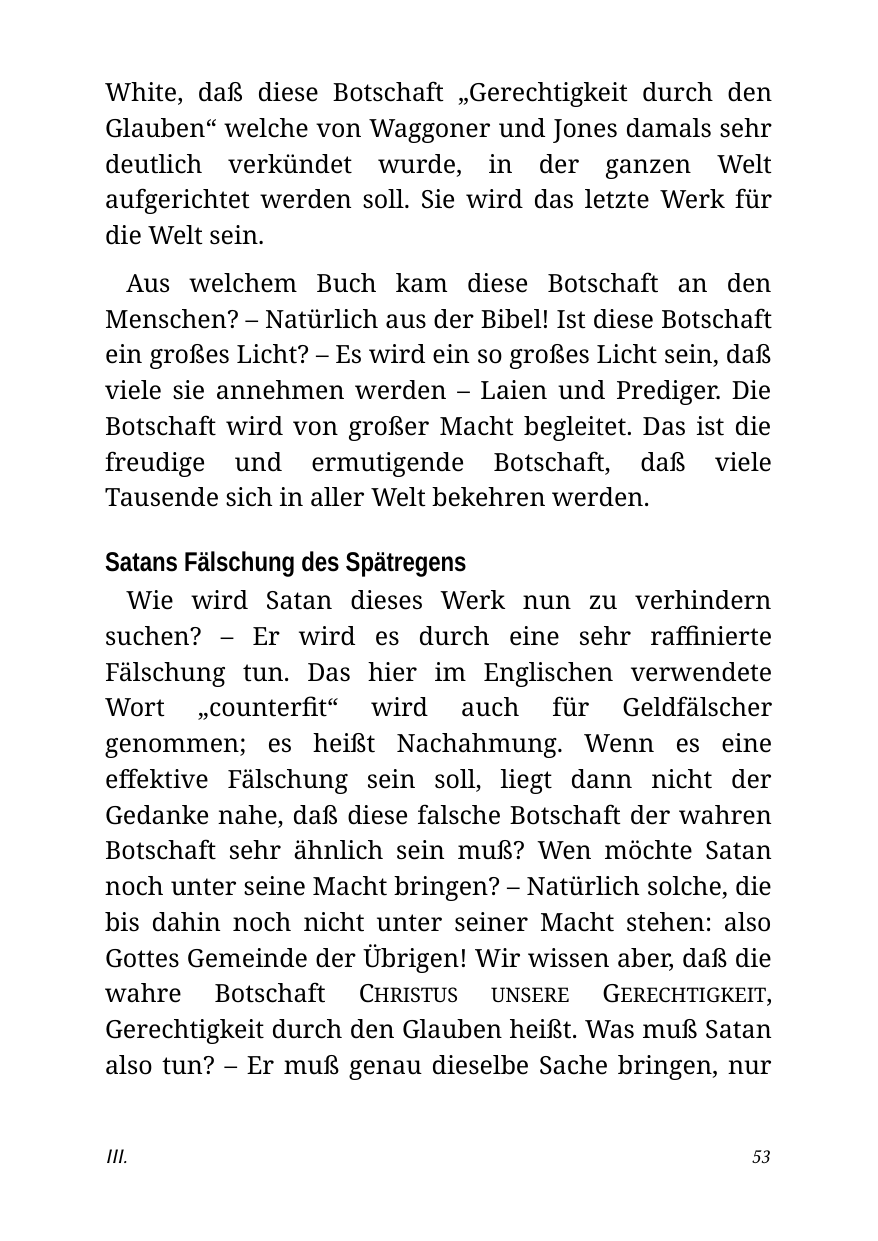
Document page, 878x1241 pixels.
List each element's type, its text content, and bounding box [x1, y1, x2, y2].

text Wie wird Satan dieses Werk nun zu verhindern suchen? – Er wird es durch eine sehr raffinierte Fälschung tun. Das hier im Englischen verwendete Wort „counterfit“ wird auch für Geldfälscher genommen; es heißt Nachahmung. Wenn es eine effektive Fälschung sein soll, liegt dann nicht der Gedanke nahe, daß diese falsche Botschaft der wahren Botschaft sehr ähnlich sein muß? Wen möchte Satan noch unter seine Macht bringen? – Natürlich solche, die bis dahin noch nicht unter seiner Macht stehen: also Gottes Gemeinde der Übrigen! Wir wissen aber, daß die wahre Botschaft Christus unsere Gerechtigkeit, Gerechtigkeit durch den Glauben heißt. Was muß Satan also tun? – Er muß genau dieselbe Sache bringen, nur [105, 583, 772, 1081]
text White, daß diese Botschaft „Gerechtigkeit durch den Glauben“ welche von Waggoner und Jones damals sehr deutlich verkündet wurde, in der ganzen Welt aufgerichtet werden soll. Sie wird das letzte Werk für die Welt sein. [105, 75, 772, 252]
subtitle Satans Fälschung des Spätregens [105, 546, 772, 577]
text Aus welchem Buch kam diese Botschaft an den Menschen? – Natürlich aus der Bibel! Ist diese Botschaft ein großes Licht? – Es wird ein so großes Licht sein, daß viele sie annehmen werden – Laien und Prediger. Die Botschaft wird von großer Macht begleitet. Das ist die freudige und ermutigende Botschaft, daß viele Tausende sich in aller Welt bekehren werden. [105, 266, 772, 514]
